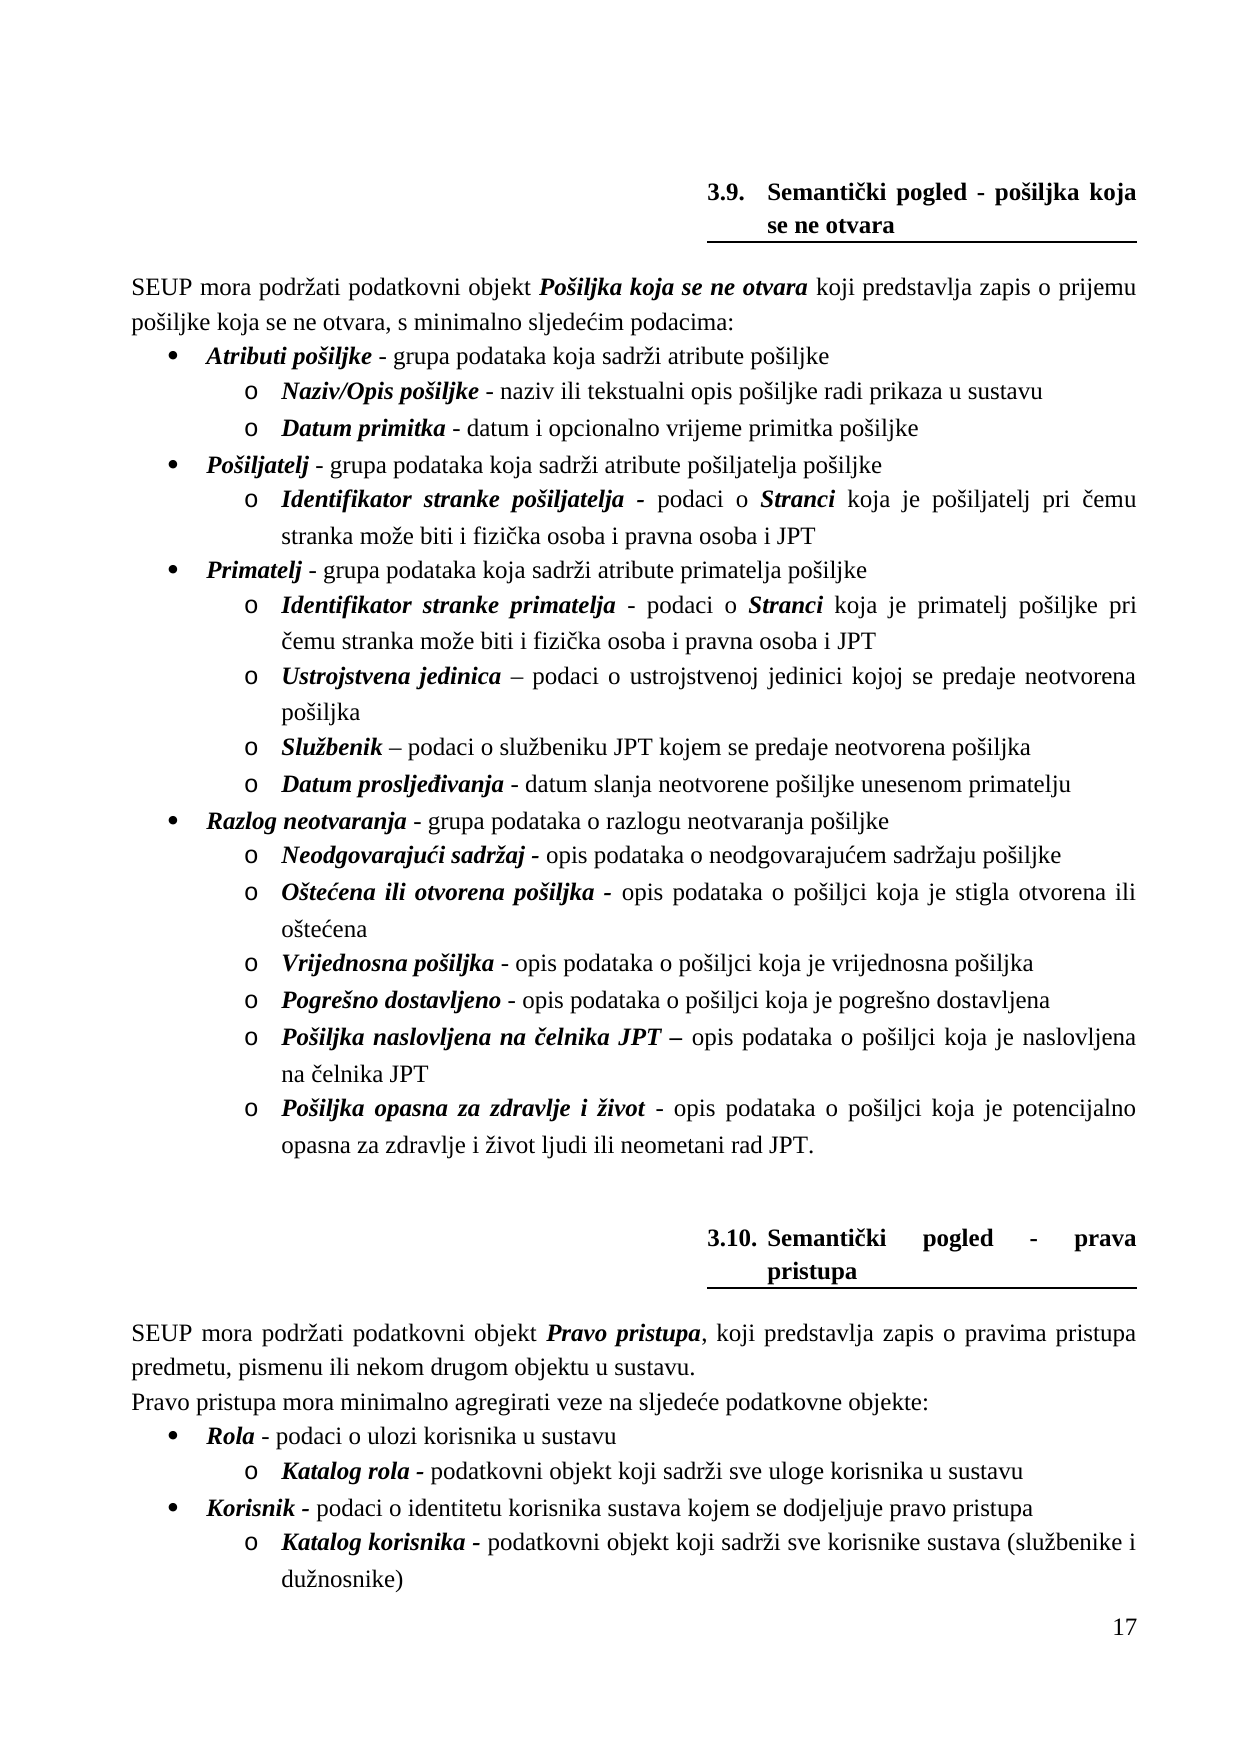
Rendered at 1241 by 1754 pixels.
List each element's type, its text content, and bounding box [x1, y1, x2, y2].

list Datum prosljeđivanja - datum slanja neotvorene pošiljke unesenom primatelju [244, 769, 1137, 800]
subtitle Semantički pogled - pošiljka koja se ne otvara [707, 177, 1137, 241]
list Naziv/Opis pošiljke - naziv ili tekstualni opis pošiljke radi prikaza u sustavu [244, 376, 1137, 407]
list Oštećena ili otvorena pošiljka - opis podataka o pošiljci koja je stigla otvorena ili oštećena [244, 877, 1137, 943]
list Ustrojstvena jedinica – podaci o ustrojstvenoj jedinici kojoj se predaje neotvorena pošiljka [244, 661, 1137, 726]
text SEUP mora podržati podatkovni objekt Pošiljka koja se ne otvara koji predstavlja zapis o prijemu pošiljke koja se ne otvara, s minimalno sljedećim podacima: [131, 272, 1137, 336]
list Primatelj - grupa podataka koja sadrži atribute primatelja pošiljke [169, 555, 1137, 584]
list Identifikator stranke pošiljatelja - podaci o Stranci koja je pošiljatelj pri čemu stranka može biti i fizička osoba i pravna osoba i JPT [244, 484, 1137, 549]
list Korisnik - podaci o identitetu korisnika sustava kojem se dodjeljuje pravo pristupa [169, 1493, 1137, 1522]
list Identifikator stranke primatelja - podaci o Stranci koja je primatelj pošiljke pri čemu stranka može biti i fizička osoba i pravna osoba i JPT [244, 590, 1137, 655]
text Pravo pristupa mora minimalno agregirati veze na sljedeće podatkovne objekte: [131, 1387, 1137, 1416]
list Službenik – podaci o službeniku JPT kojem se predaje neotvorena pošiljka [244, 732, 1137, 763]
text SEUP mora podržati podatkovni objekt Pravo pristupa, koji predstavlja zapis o pravima pristupa predmetu, pismenu ili nekom drugom objektu u sustavu. [131, 1318, 1137, 1381]
list Katalog korisnika - podatkovni objekt koji sadrži sve korisnike sustava (službenike i dužnosnike) [244, 1527, 1137, 1593]
list Datum primitka - datum i opcionalno vrijeme primitka pošiljke [244, 413, 1137, 444]
list Pošiljka naslovljena na čelnika JPT – opis podataka o pošiljci koja je naslovljena na čelnika JPT [244, 1022, 1137, 1088]
list Vrijednosna pošiljka - opis podataka o pošiljci koja je vrijednosna pošiljka [244, 948, 1137, 979]
list Neodgovarajući sadržaj - opis podataka o neodgovarajućem sadržaju pošiljke [244, 840, 1137, 871]
list Rola - podaci o ulozi korisnika u sustavu [169, 1421, 1137, 1450]
list Atributi pošiljke - grupa podataka koja sadrži atribute pošiljke [169, 341, 1137, 370]
list Pogrešno dostavljeno - opis podataka o pošiljci koja je pogrešno dostavljena [244, 985, 1137, 1016]
list Katalog rola - podatkovni objekt koji sadrži sve uloge korisnika u sustavu [244, 1456, 1137, 1487]
list Pošiljka opasna za zdravlje i život - opis podataka o pošiljci koja je potencijalno opasna za zdravlje i život ljudi ili neometani rad JPT. [244, 1093, 1137, 1159]
list Pošiljatelj - grupa podataka koja sadrži atribute pošiljatelja pošiljke [169, 450, 1137, 478]
list Razlog neotvaranja - grupa podataka o razlogu neotvaranja pošiljke [169, 806, 1137, 834]
subtitle Semantički pogled - prava pristupa [707, 1223, 1137, 1287]
